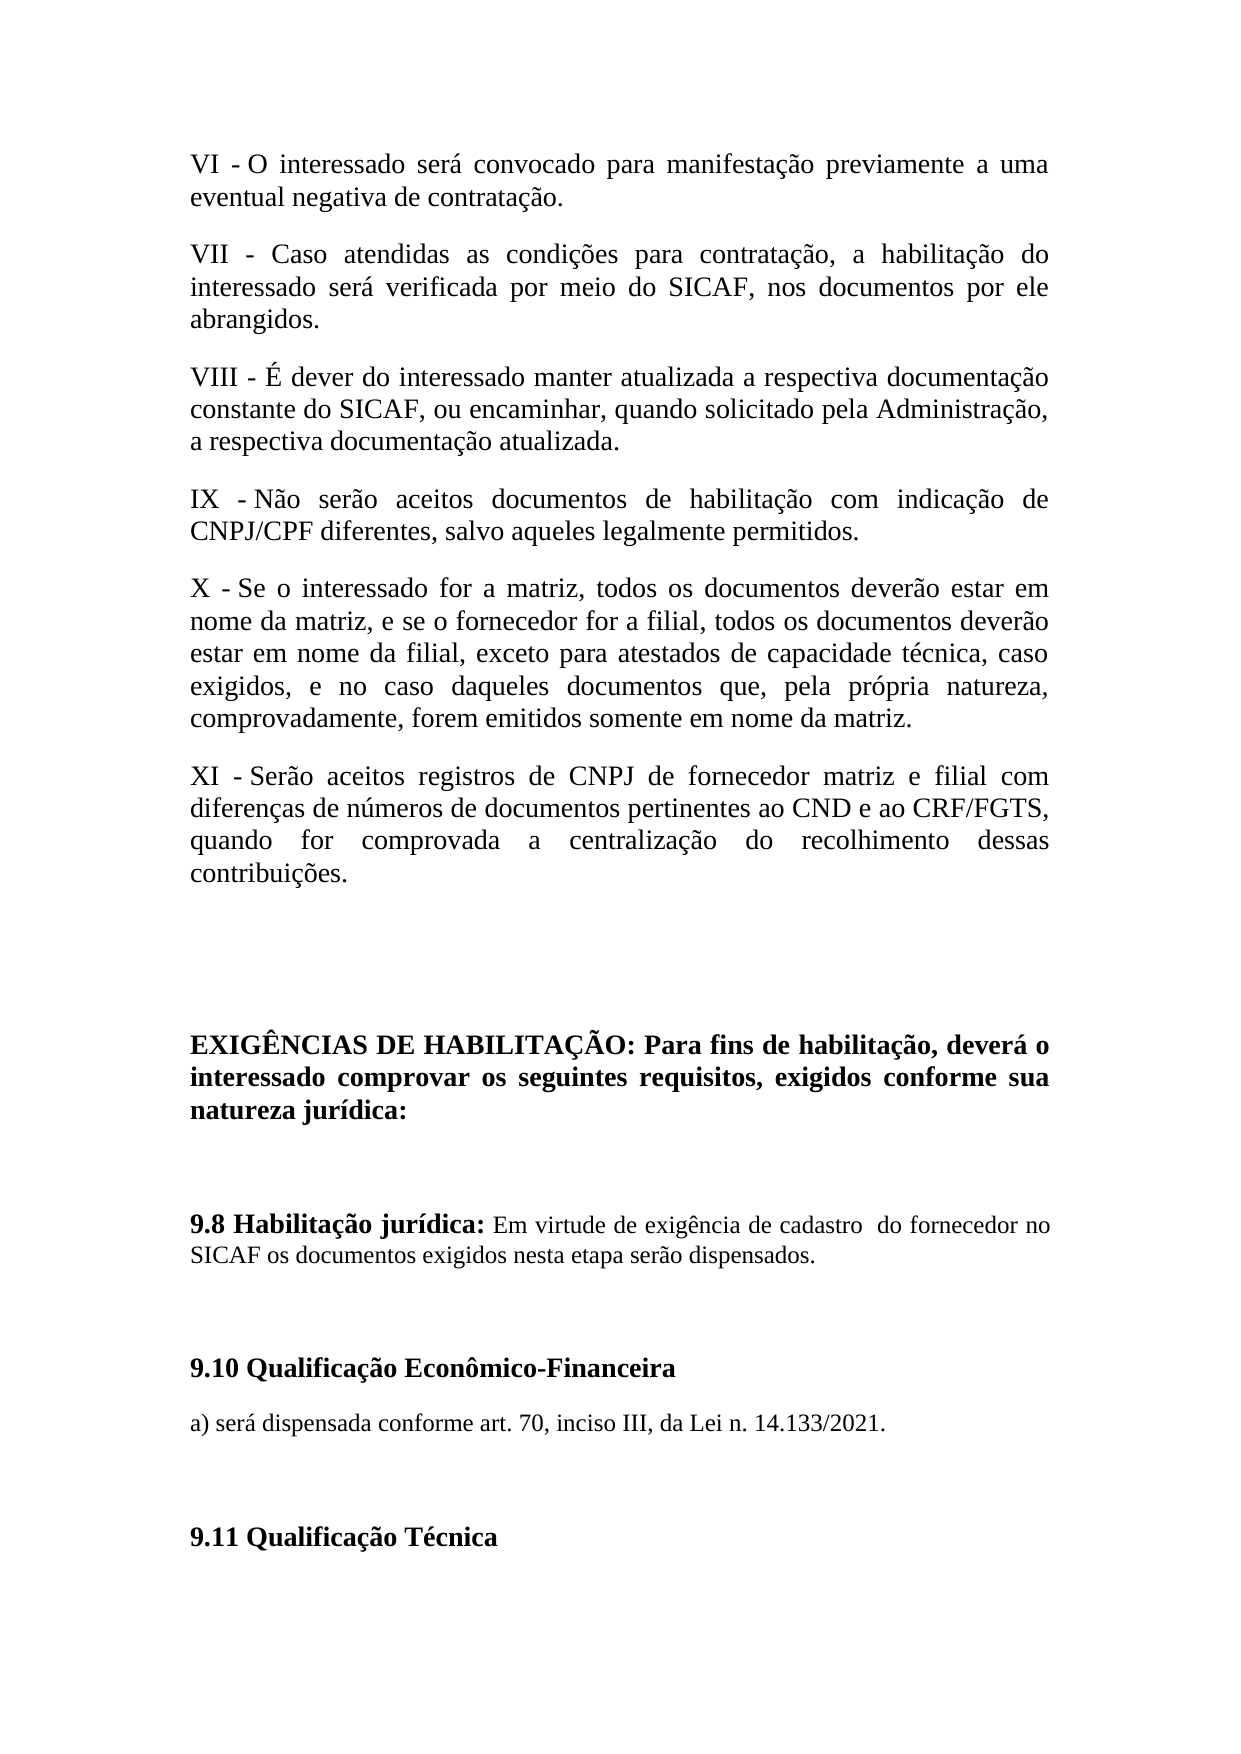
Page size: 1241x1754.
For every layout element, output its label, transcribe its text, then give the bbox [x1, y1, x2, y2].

text 9.11 Qualificação Técnica [190, 1519, 1051, 1552]
text 9.10 Qualificação Econômico-Financeira [190, 1351, 1051, 1383]
text XI - Serão aceitos registros de CNPJ de fornecedor matriz e filial com diferenças de números de documentos pertinentes ao CND e ao CRF/FGTS, quando for comprovada a centralização do recolhimento dessas contribuições. [190, 758, 1051, 888]
text VII - Caso atendidas as condições para contratação, a habilitação do interessado será verificada por meio do SICAF, nos documentos por ele abrangidos. [190, 237, 1051, 334]
text EXIGÊNCIAS DE HABILITAÇÃO: Para fins de habilitação, deverá o interessado comprovar os seguintes requisitos, exigidos conforme sua natureza jurídica: [190, 1028, 1051, 1125]
text 9.8 Habilitação jurídica: Em virtude de exigência de cadastro do fornecedor no SICAF os documentos exigidos nesta etapa serão dispensados. [190, 1207, 1051, 1269]
text X - Se o interessado for a matriz, todos os documentos deverão estar em nome da matriz, e se o fornecedor for a filial, todos os documentos deverão estar em nome da filial, exceto para atestados de capacidade técnica, caso exigidos, e no caso daqueles documentos que, pela própria natureza, comprovadamente, forem emitidos somente em nome da matriz. [190, 572, 1051, 733]
text VI - O interessado será convocado para manifestação previamente a uma eventual negativa de contratação. [190, 148, 1051, 212]
text a) será dispensada conforme art. 70, inciso III, da Lei n. 14.133/2021. [190, 1408, 1051, 1437]
text IX - Não serão aceitos documentos de habilitação com indicação de CNPJ/CPF diferentes, salvo aqueles legalmente permitidos. [190, 482, 1051, 547]
text VIII - É dever do interessado manter atualizada a respectiva documentação constante do SICAF, ou encaminhar, quando solicitado pela Administração, a respectiva documentação atualizada. [190, 359, 1051, 457]
